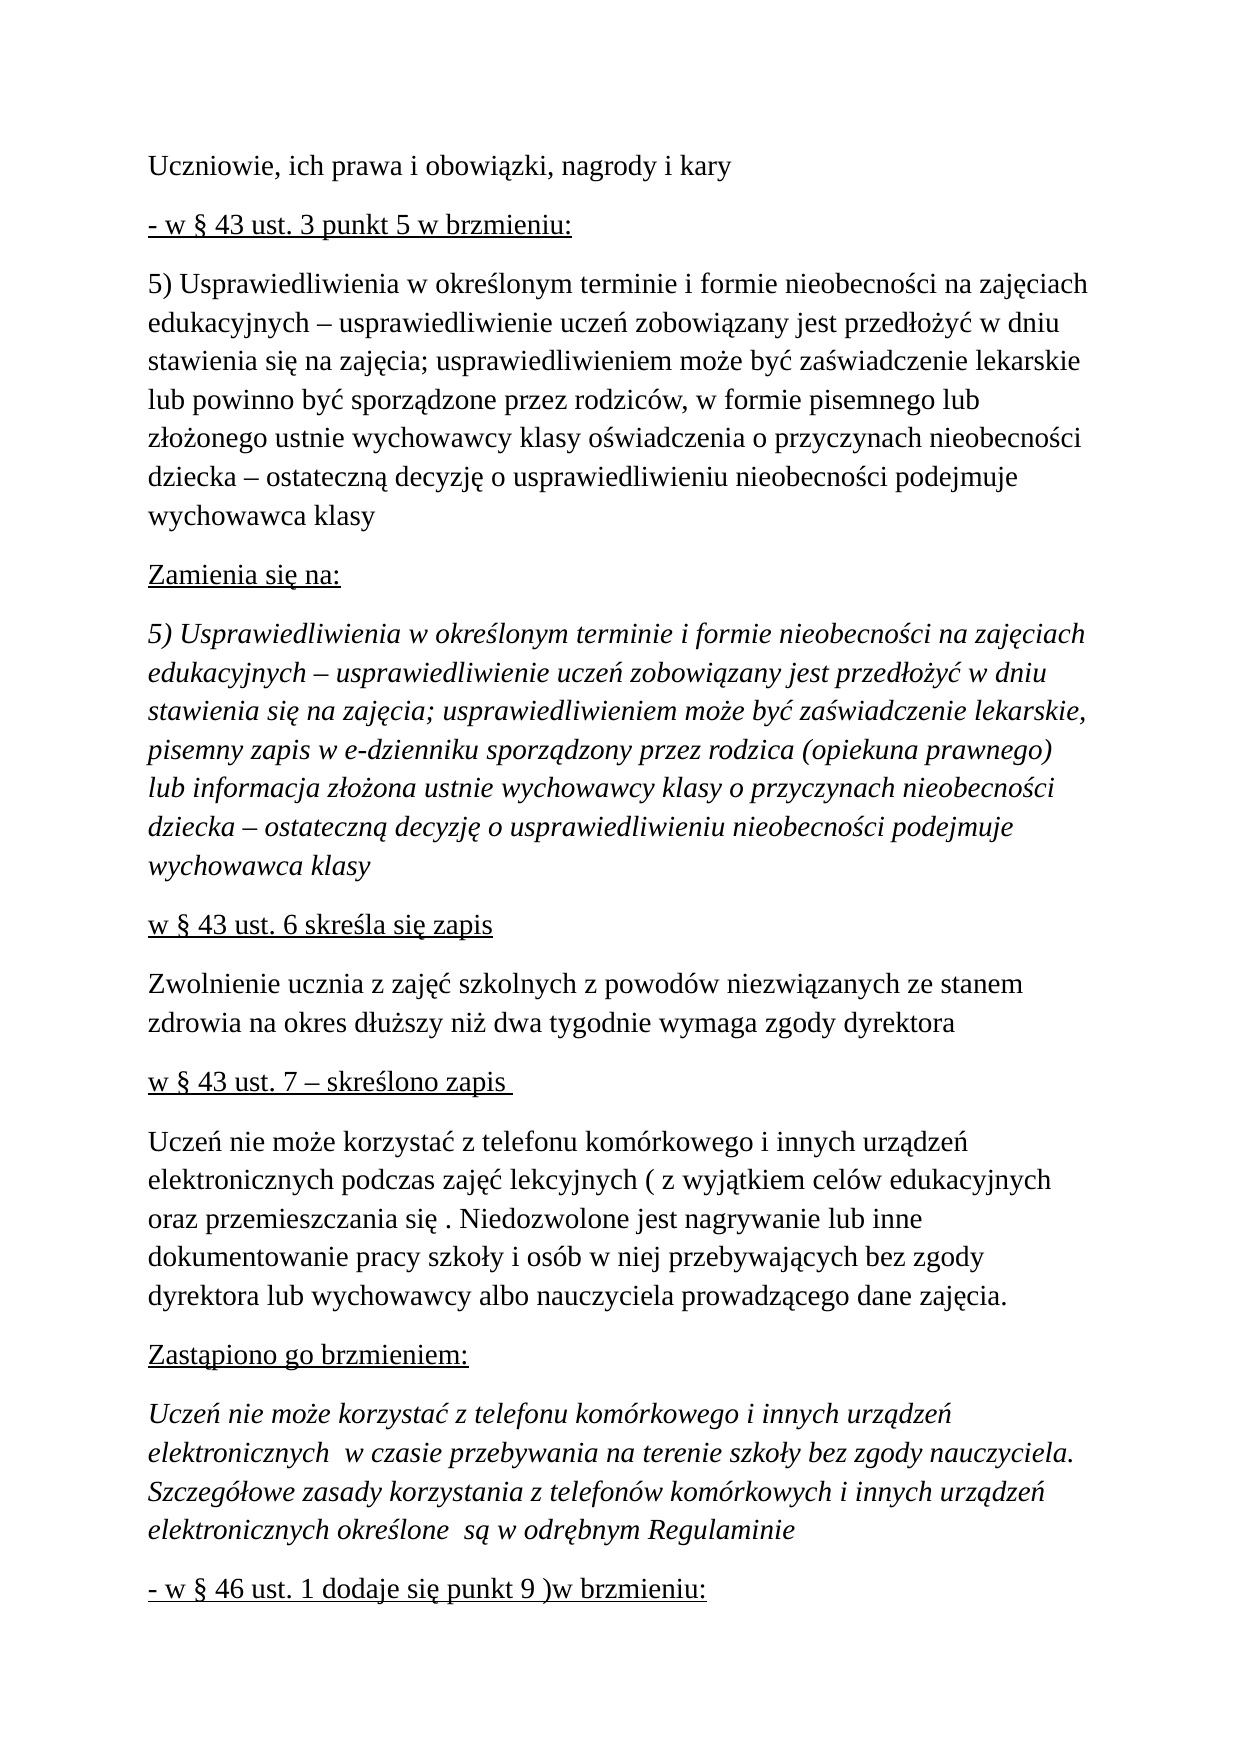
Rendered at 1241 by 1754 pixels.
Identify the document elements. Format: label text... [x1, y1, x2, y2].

text Zamienia się na: [148, 557, 1093, 591]
text - w § 46 ust. 1 dodaje się punkt 9 )w brzmieniu: [148, 1572, 1093, 1605]
text w § 43 ust. 6 skreśla się zapis [148, 907, 1093, 941]
text w § 43 ust. 7 – skreślono zapis [148, 1064, 1093, 1098]
text Uczeń nie może korzystać z telefonu komórkowego i innych urządzeń elektronicznych w czasie przebywania na terenie szkoły bez zgody nauczyciela. Szczegółowe zasady korzystania z telefonów komórkowych i innych urządzeń elektronicznych określone są w odrębnym Regulaminie [148, 1397, 1093, 1546]
text Uczeń nie może korzystać z telefonu komórkowego i innych urządzeń elektronicznych podczas zajęć lekcyjnych ( z wyjątkiem celów edukacyjnych oraz przemieszczania się . Niedozwolone jest nagrywanie lub inne dokumentowanie pracy szkoły i osób w niej przebywających bez zgody dyrektora lub wychowawcy albo nauczyciela prowadzącego dane zajęcia. [148, 1124, 1093, 1311]
text Uczniowie, ich prawa i obowiązki, nagrody i kary [148, 148, 1093, 181]
text 5) Usprawiedliwienia w określonym terminie i formie nieobecności na zajęciach edukacyjnych – usprawiedliwienie uczeń zobowiązany jest przedłożyć w dniu stawienia się na zajęcia; usprawiedliwieniem może być zaświadczenie lekarskie, pisemny zapis w e-dzienniku sporządzony przez rodzica (opiekuna prawnego) lub informacja złożona ustnie wychowawcy klasy o przyczynach nieobecności dziecka – ostateczną decyzję o usprawiedliwieniu nieobecności podejmuje wychowawca klasy [148, 616, 1093, 881]
text Zastąpiono go brzmieniem: [148, 1337, 1093, 1371]
text Zwolnienie ucznia z zajęć szkolnych z powodów niezwiązanych ze stanem zdrowia na okres dłuższy niż dwa tygodnie wymaga zgody dyrektora [148, 966, 1093, 1038]
text 5) Usprawiedliwienia w określonym terminie i formie nieobecności na zajęciach edukacyjnych – usprawiedliwienie uczeń zobowiązany jest przedłożyć w dniu stawienia się na zajęcia; usprawiedliwieniem może być zaświadczenie lekarskie lub powinno być sporządzone przez rodziców, w formie pisemnego lub złożonego ustnie wychowawcy klasy oświadczenia o przyczynach nieobecności dziecka – ostateczną decyzję o usprawiedliwieniu nieobecności podejmuje wychowawca klasy [148, 266, 1093, 531]
text - w § 43 ust. 3 punkt 5 w brzmieniu: [148, 207, 1093, 241]
